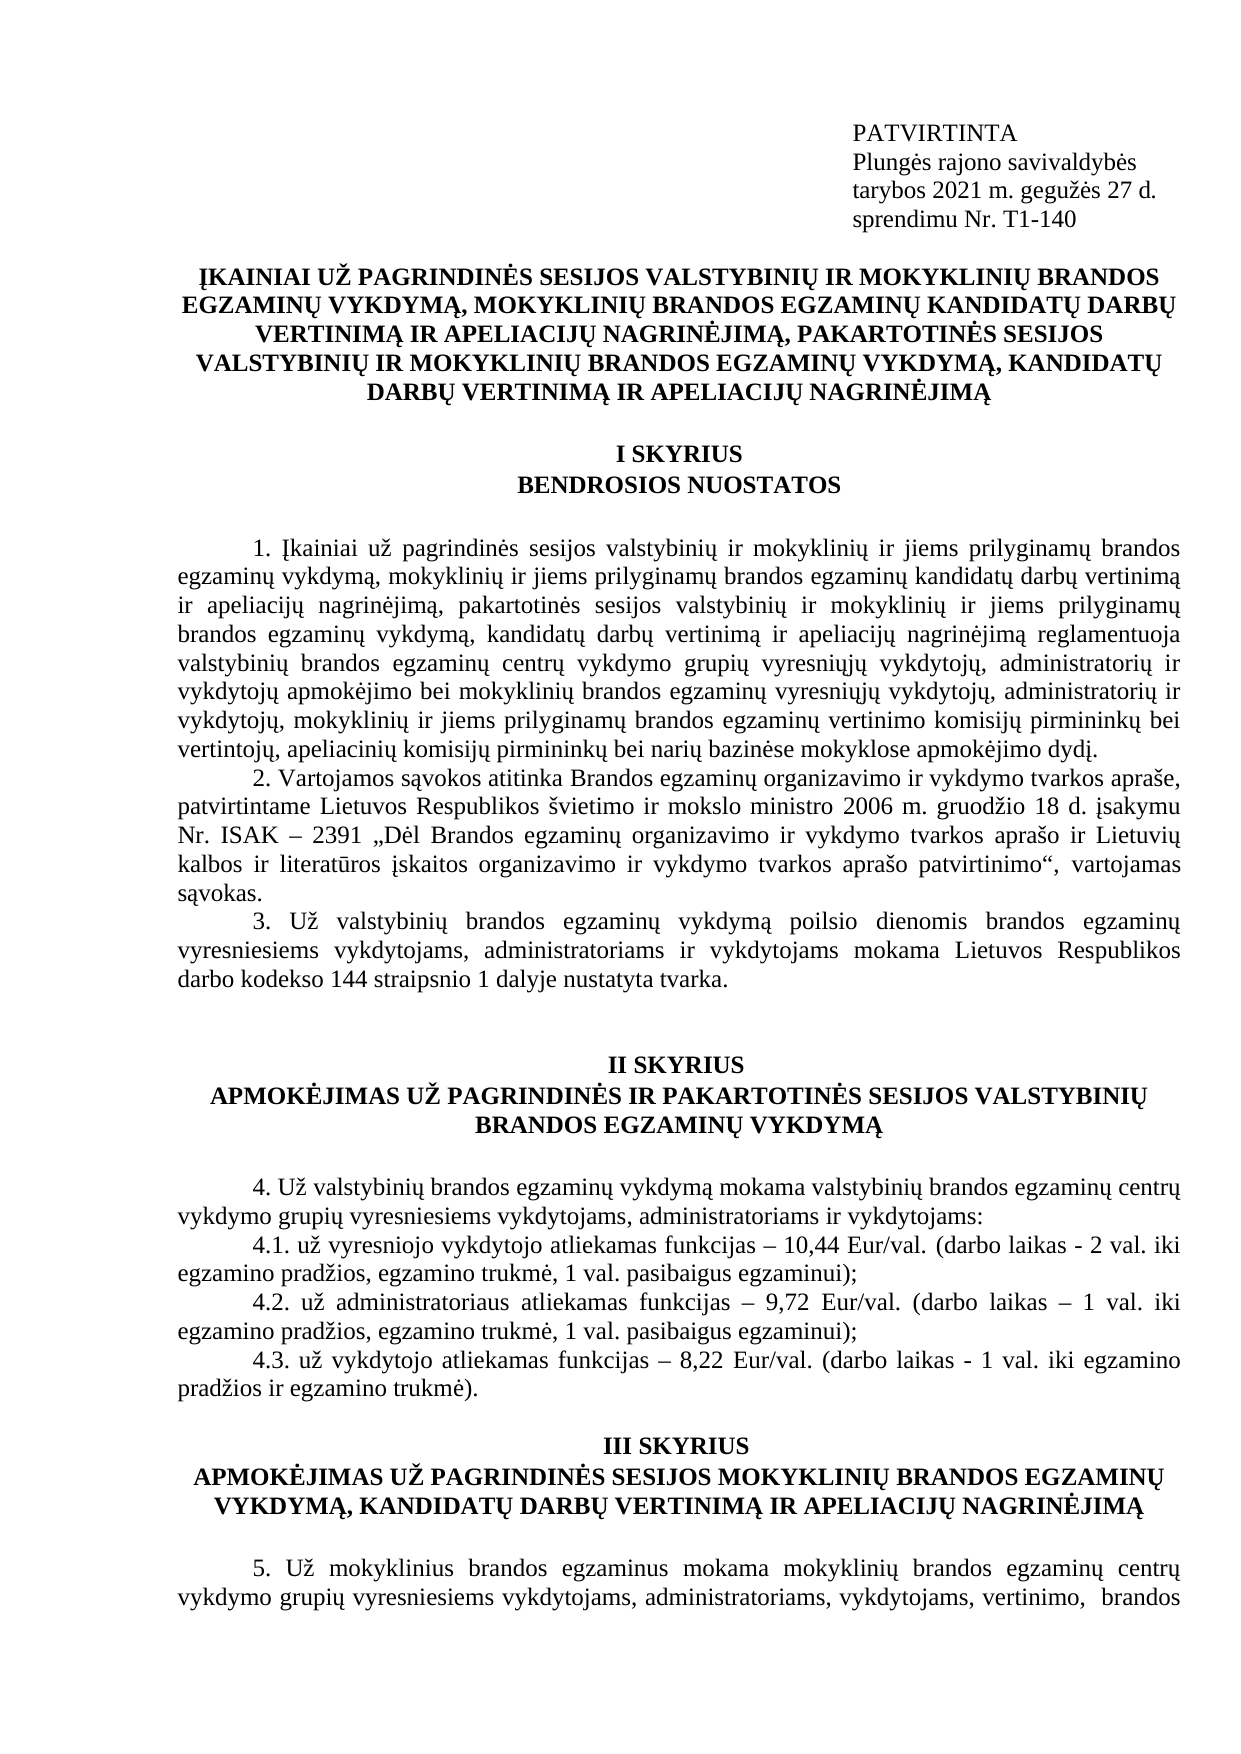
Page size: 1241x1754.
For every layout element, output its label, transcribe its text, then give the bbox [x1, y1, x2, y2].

text 4. Už valstybinių brandos egzaminų vykdymą mokama valstybinių brandos egzaminų centrų vykdymo grupių vyresniesiems vykdytojams, administratoriams ir vykdytojams: [177, 1172, 1181, 1230]
text BENDROSIOS NUOSTATOS [177, 470, 1181, 499]
text 4.3. už vykdytojo atliekamas funkcijas – 8,22 Eur/val. (darbo laikas - 1 val. iki egzamino pradžios ir egzamino trukmė). [177, 1345, 1181, 1402]
text Plungės rajono savivaldybės [777, 147, 1181, 176]
text I SKYRIUS [177, 439, 1181, 468]
text 1. Įkainiai už pagrindinės sesijos valstybinių ir mokyklinių ir jiems prilyginamų brandos egzaminų vykdymą, mokyklinių ir jiems prilyginamų brandos egzaminų kandidatų darbų vertinimą ir apeliacijų nagrinėjimą, pakartotinės sesijos valstybinių ir mokyklinių ir jiems prilyginamų brandos egzaminų vykdymą, kandidatų darbų vertinimą ir apeliacijų nagrinėjimą reglamentuoja valstybinių brandos egzaminų centrų vykdymo grupių vyresniųjų vykdytojų, administratorių ir vykdytojų apmokėjimo bei mokyklinių brandos egzaminų vyresniųjų vykdytojų, administratorių ir vykdytojų, mokyklinių ir jiems prilyginamų brandos egzaminų vertinimo komisijų pirmininkų bei vertintojų, apeliacinių komisijų pirmininkų bei narių bazinėse mokyklose apmokėjimo dydį. [177, 533, 1181, 763]
text ĮKAINIAI UŽ PAGRINDINĖS SESIJOS VALSTYBINIŲ IR MOKYKLINIŲ BRANDOS EGZAMINŲ VYKDYMĄ, MOKYKLINIŲ BRANDOS EGZAMINŲ KANDIDATŲ DARBŲ VERTINIMĄ IR APELIACIJŲ NAGRINĖJIMĄ, PAKARTOTINĖS SESIJOS VALSTYBINIŲ IR MOKYKLINIŲ BRANDOS EGZAMINŲ VYKDYMĄ, KANDIDATŲ DARBŲ VERTINIMĄ IR APELIACIJŲ NAGRINĖJIMĄ [177, 262, 1181, 406]
text 4.1. už vyresniojo vykdytojo atliekamas funkcijas – 10,44 Eur/val. (darbo laikas - 2 val. iki egzamino pradžios, egzamino trukmė, 1 val. pasibaigus egzaminui); [177, 1230, 1181, 1287]
text III SKYRIUS [177, 1431, 1181, 1460]
text 3. Už valstybinių brandos egzaminų vykdymą poilsio dienomis brandos egzaminų vyresniesiems vykdytojams, administratoriams ir vykdytojams mokama Lietuvos Respublikos darbo kodekso 144 straipsnio 1 dalyje nustatyta tvarka. [177, 906, 1181, 993]
text 2. Vartojamos sąvokos atitinka Brandos egzaminų organizavimo ir vykdymo tvarkos apraše, patvirtintame Lietuvos Respublikos švietimo ir mokslo ministro 2006 m. gruodžio 18 d. įsakymu Nr. ISAK – 2391 „Dėl Brandos egzaminų organizavimo ir vykdymo tvarkos aprašo ir Lietuvių kalbos ir literatūros įskaitos organizavimo ir vykdymo tvarkos aprašo patvirtinimo“, vartojamas sąvokas. [177, 763, 1181, 906]
text 4.2. už administratoriaus atliekamas funkcijas – 9,72 Eur/val. (darbo laikas – 1 val. iki egzamino pradžios, egzamino trukmė, 1 val. pasibaigus egzaminui); [177, 1287, 1181, 1345]
text 5. Už mokyklinius brandos egzaminus mokama mokyklinių brandos egzaminų centrų vykdymo grupių vyresniesiems vykdytojams, administratoriams, vykdytojams, vertinimo, brandos [177, 1553, 1181, 1611]
text sprendimu Nr. T1-140 [777, 204, 1181, 233]
text APMOKĖJIMAS UŽ PAGRINDINĖS IR PAKARTOTINĖS SESIJOS VALSTYBINIŲ BRANDOS EGZAMINŲ VYKDYMĄ [177, 1081, 1181, 1139]
text APMOKĖJIMAS UŽ PAGRINDINĖS SESIJOS MOKYKLINIŲ BRANDOS EGZAMINŲ VYKDYMĄ, KANDIDATŲ DARBŲ VERTINIMĄ IR APELIACIJŲ NAGRINĖJIMĄ [177, 1462, 1181, 1520]
text PATVIRTINTA [777, 118, 1181, 147]
text II SKYRIUS [177, 1050, 1181, 1079]
text tarybos 2021 m. gegužės 27 d. [777, 176, 1181, 204]
